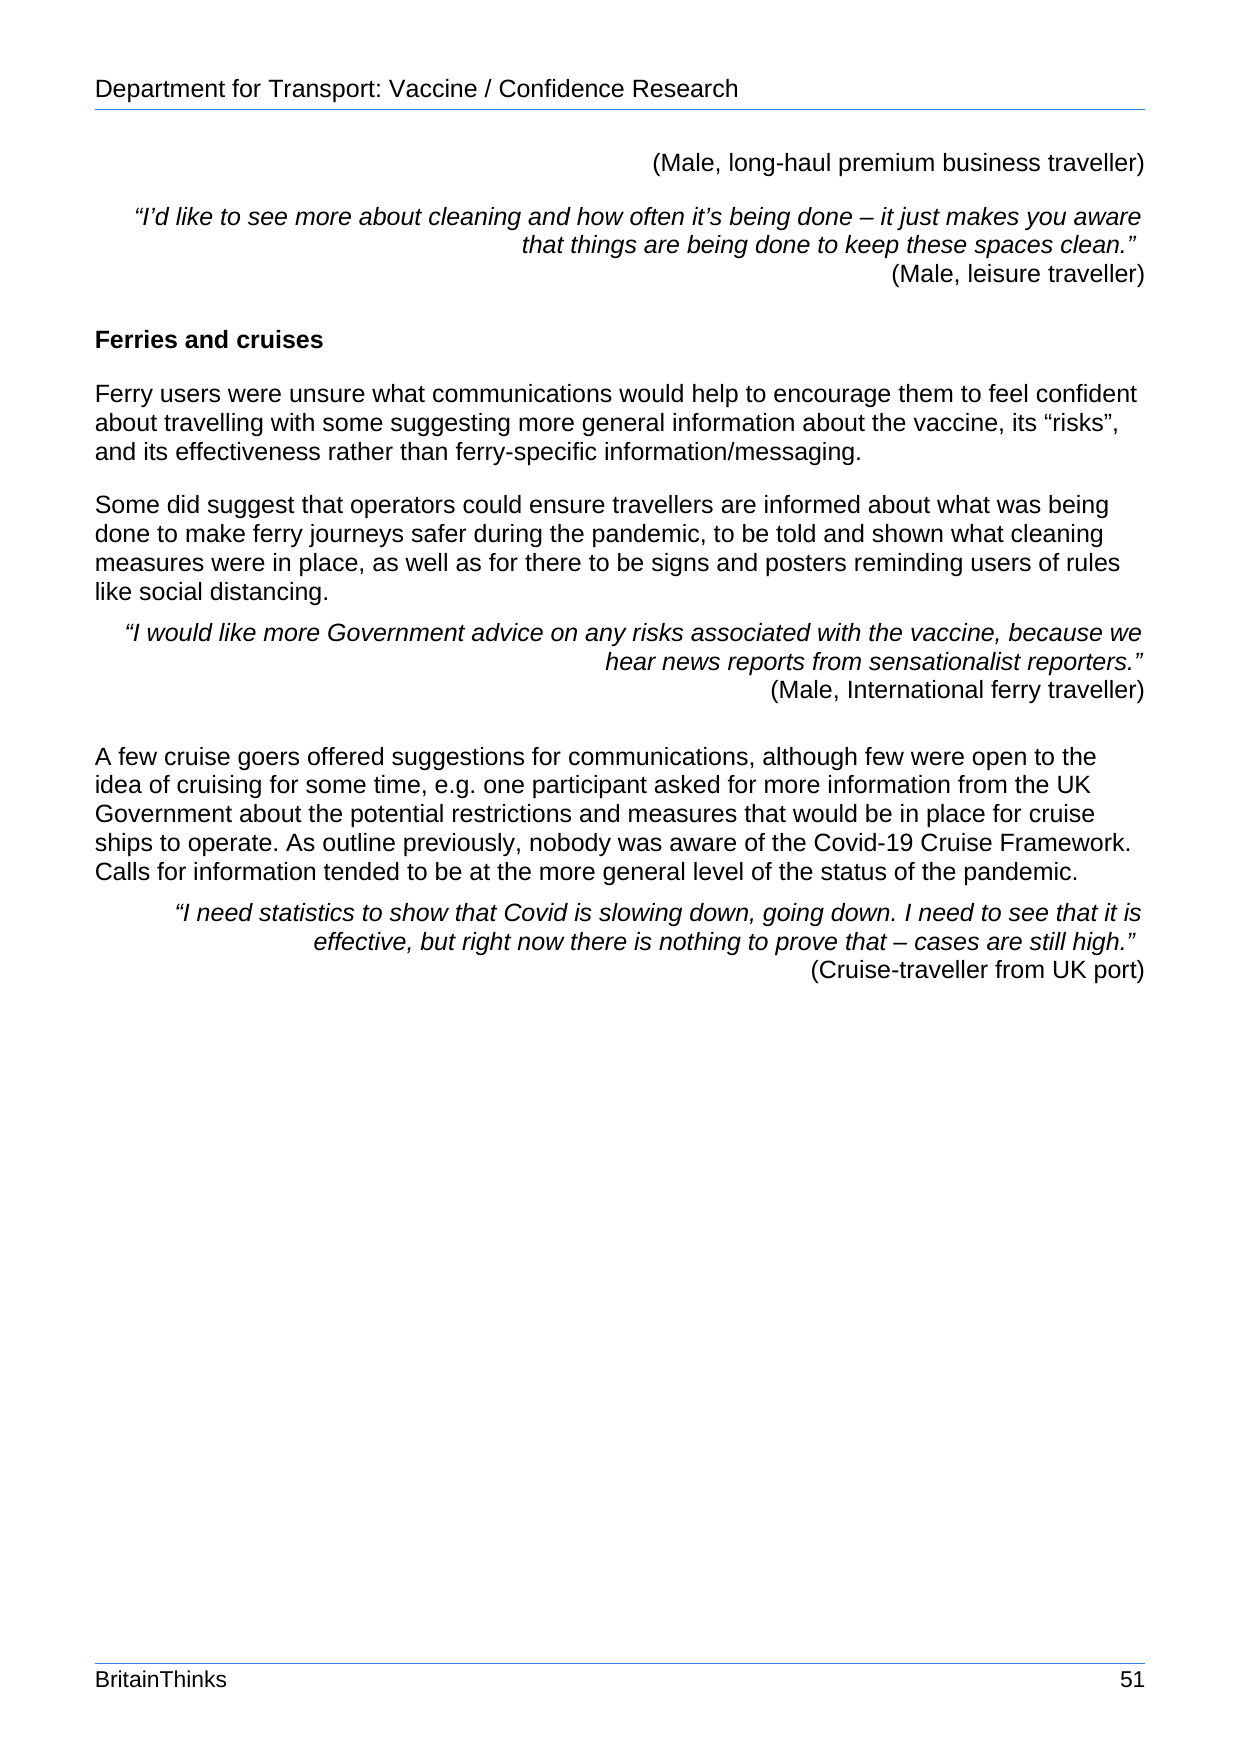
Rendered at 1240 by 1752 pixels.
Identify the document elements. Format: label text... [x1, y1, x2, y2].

text (Male, International ferry traveller) [94, 675, 1145, 704]
text (Male, leisure traveller) [94, 259, 1145, 288]
text (Cruise-traveller from UK port) [94, 955, 1145, 984]
text (Male, long-haul premium business traveller) [94, 148, 1145, 176]
text “I need statistics to show that Covid is slowing down, going down. I need to see that it is effective, but right now there is nothing to prove that – cases are still high.” [94, 898, 1145, 955]
text Ferries and cruises [94, 325, 1145, 354]
text Ferry users were unsure what communications would help to encourage them to feel confident about travelling with some suggesting more general information about the vaccine, its “risks”, and its effectiveness rather than ferry-specific information/messaging. [94, 379, 1145, 465]
text Some did suggest that operators could ensure travellers are informed about what was being done to make ferry journeys safer during the pandemic, to be told and shown what cleaning measures were in place, as well as for there to be signs and posters reminding users of rules like social distancing. [94, 490, 1145, 605]
text A few cruise goers offered suggestions for communications, although few were open to the idea of cruising for some time, e.g. one participant asked for more information from the UK Government about the potential restrictions and measures that would be in place for cruise ships to operate. As outline previously, nobody was aware of the Covid-19 Cruise Framework. Calls for information tended to be at the more general level of the status of the pandemic. [94, 741, 1145, 885]
text “I’d like to see more about cleaning and how often it’s being done – it just makes you aware that things are being done to keep these spaces clean.” [94, 201, 1145, 259]
text “I would like more Government advice on any risks associated with the vaccine, because we hear news reports from sensationalist reporters.” [94, 618, 1145, 675]
